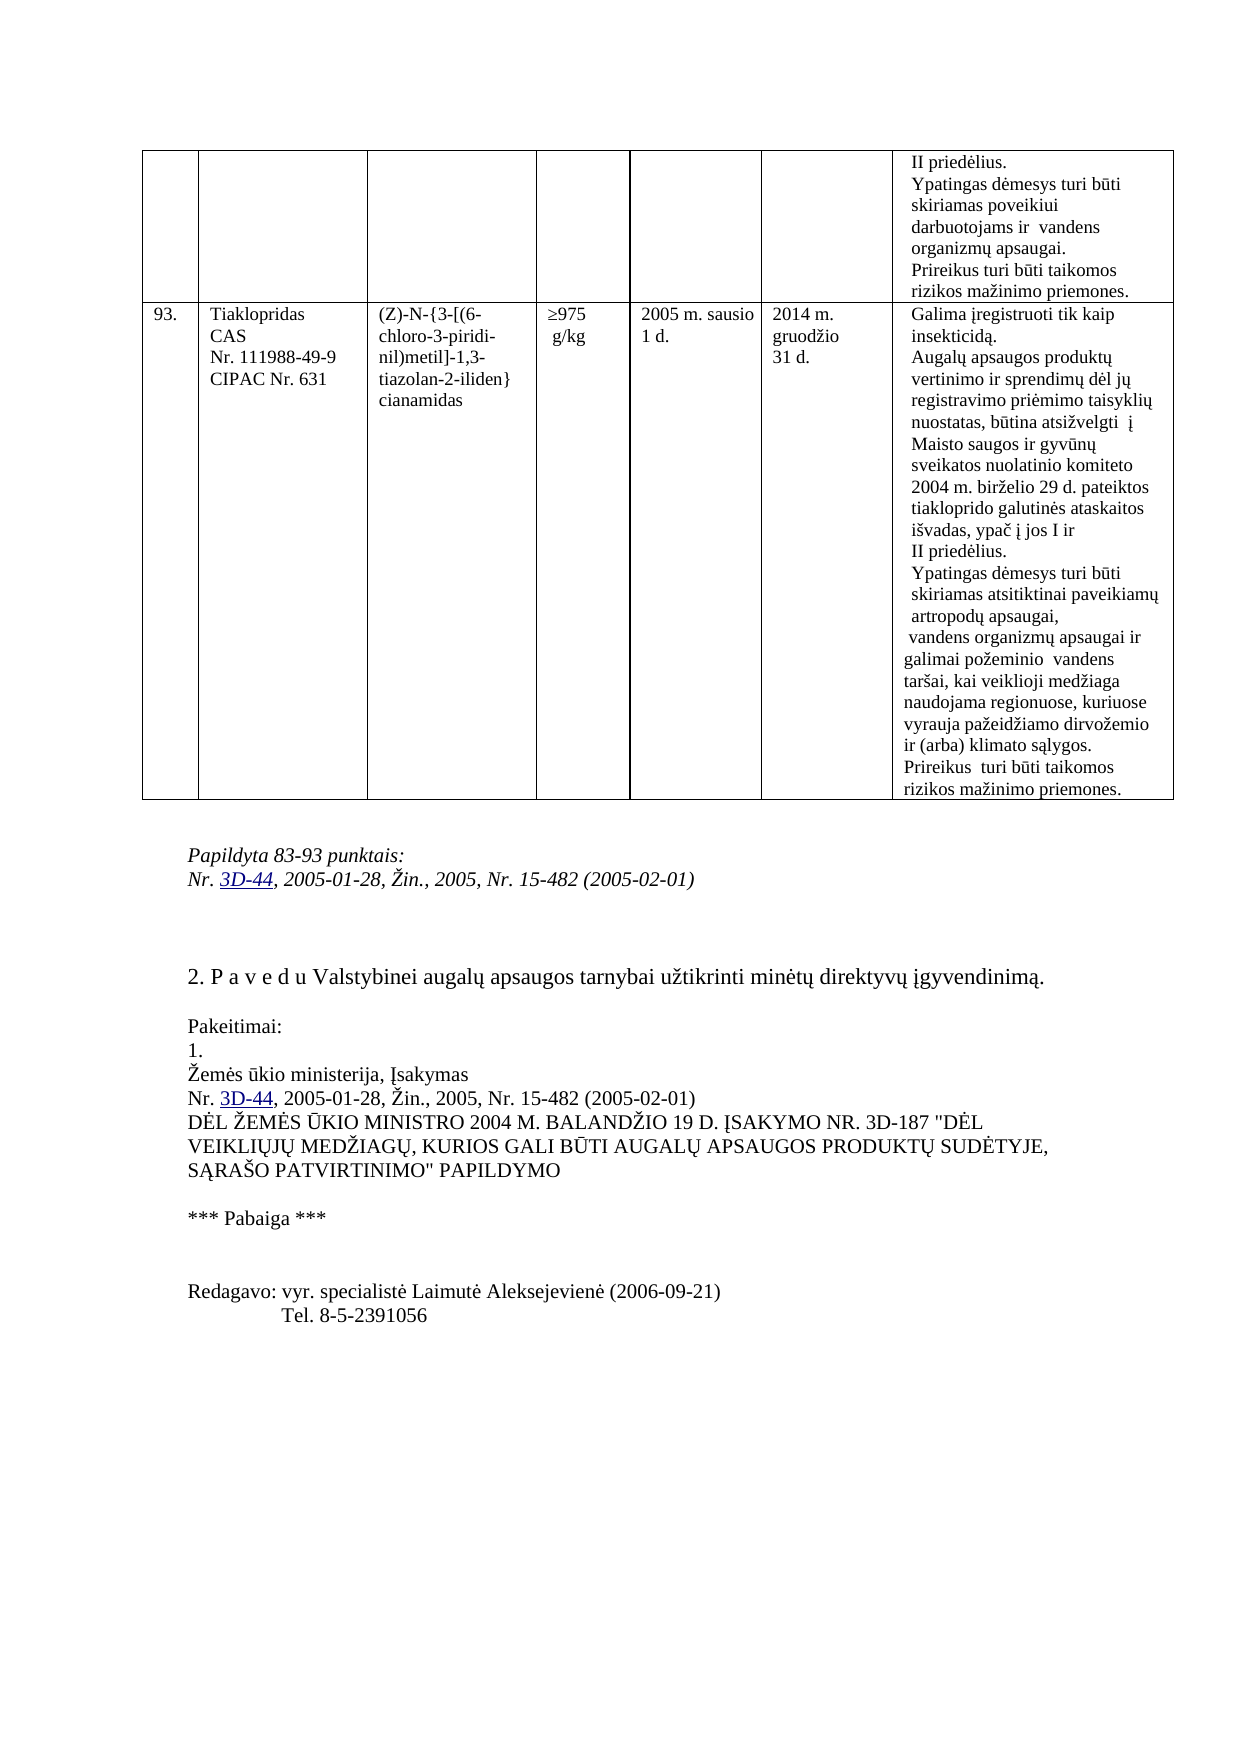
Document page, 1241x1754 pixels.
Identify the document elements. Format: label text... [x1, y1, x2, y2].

table_cell [537, 151, 629, 302]
table_cell (Z)-N-{3-[(6- chloro-3-piridi- nil)metil]-1,3- tiazolan-2-iliden} cianamidas [368, 303, 536, 799]
text 1. [187, 1038, 1053, 1062]
text *** Pabaiga *** [187, 1206, 1053, 1230]
table_cell 2014 m. gruodžio 31 d. [762, 303, 892, 799]
text Tel. 8-5-2391056 [187, 1303, 1053, 1327]
table_cell Galima įregistruoti tik kaip insekticidą. Augalų apsaugos produktų vertinimo ir sprendimų dėl jų registravimo priėmimo taisyklių nuostatas, būtina atsižvelgti į Maisto saugos ir gyvūnų sveikatos nuolatinio komiteto 2004 m. birželio 29 d. pateiktos tiakloprido galutinės ataskaitos išvadas, ypač į jos I ir II priedėlius. Ypatingas dėmesys turi būti skiriamas atsitiktinai paveikiamų artropodų apsaugai, vandens organizmų apsaugai ir galimai požeminio vandens taršai, kai veiklioji medžiaga naudojama regionuose, kuriuose vyrauja pažeidžiamo dirvožemio ir (arba) klimato sąlygos. Prireikus turi būti taikomos rizikos mažinimo priemones. [893, 303, 1173, 799]
text DĖL ŽEMĖS ŪKIO MINISTRO 2004 M. BALANDŽIO 19 D. ĮSAKYMO NR. 3D-187 "DĖL VEIKLIŲJŲ MEDŽIAGŲ, KURIOS GALI BŪTI AUGALŲ APSAUGOS PRODUKTŲ SUDĖTYJE, SĄRAŠO PATVIRTINIMO" PAPILDYMO [187, 1110, 1053, 1182]
table_cell Tiaklopridas CAS Nr. 111988-49-9 CIPAC Nr. 631 [199, 303, 367, 799]
text Žemės ūkio ministerija, Įsakymas [187, 1062, 1053, 1086]
table_cell [368, 151, 536, 302]
table_cell 93. [143, 303, 198, 799]
table_cell 2005 m. sausio 1 d. [631, 303, 761, 799]
table_cell [143, 151, 198, 302]
text Pakeitimai: [187, 1014, 1053, 1038]
text Nr. 3D-44, 2005-01-28, Žin., 2005, Nr. 15-482 (2005-02-01) [187, 1086, 1053, 1110]
text Papildyta 83-93 punktais: [187, 843, 1053, 867]
table_cell [631, 151, 761, 302]
table_cell II priedėlius. Ypatingas dėmesys turi būti skiriamas poveikiui darbuotojams ir vandens organizmų apsaugai. Prireikus turi būti taikomos rizikos mažinimo priemones. [893, 151, 1173, 302]
text Redagavo: vyr. specialistė Laimutė Aleksejevienė (2006-09-21) [187, 1278, 1053, 1303]
table_cell ≥975 g/kg [537, 303, 629, 799]
table_cell [199, 151, 367, 302]
text 2. P a v e d u Valstybinei augalų apsaugos tarnybai užtikrinti minėtų direktyvų įgyvendinimą. [187, 963, 1069, 990]
text Nr. 3D-44, 2005-01-28, Žin., 2005, Nr. 15-482 (2005-02-01) [187, 867, 1053, 891]
table_cell [762, 151, 892, 302]
